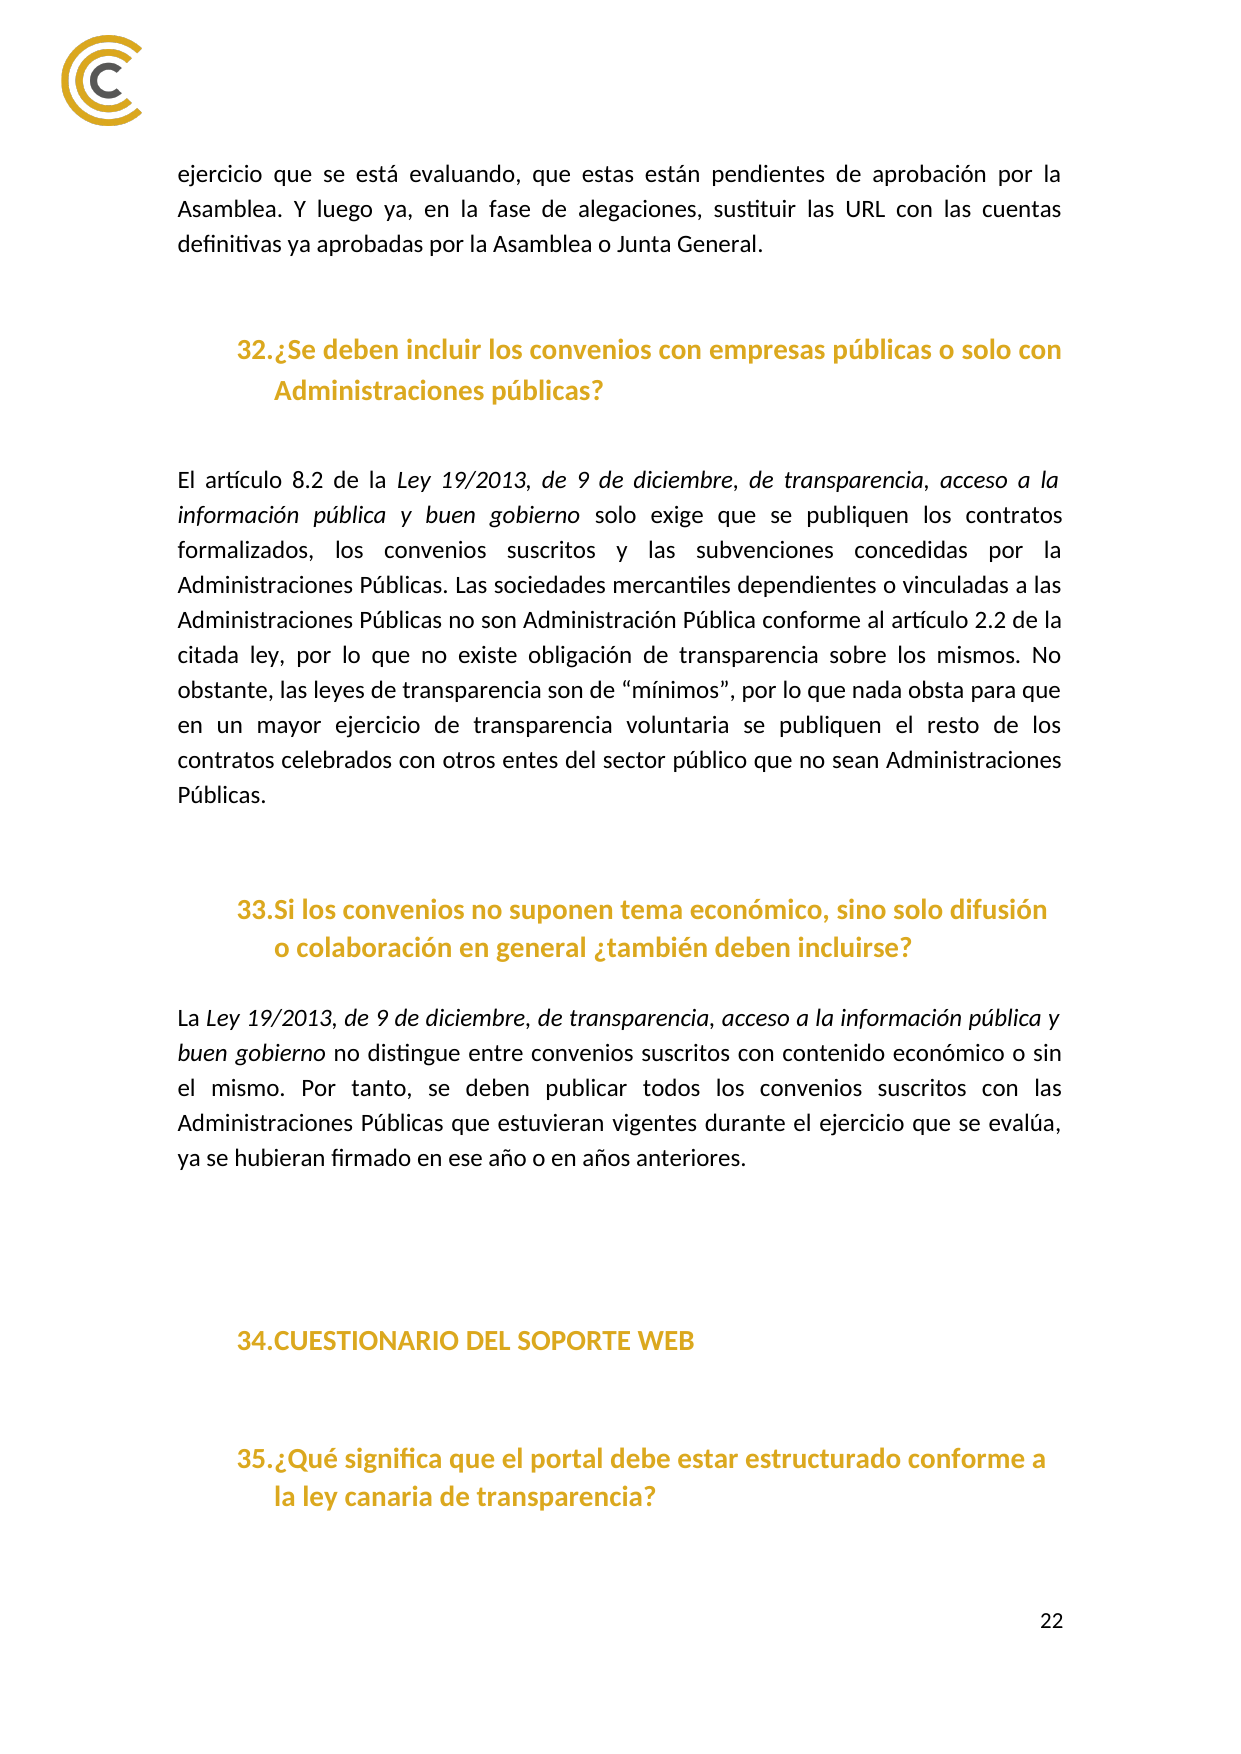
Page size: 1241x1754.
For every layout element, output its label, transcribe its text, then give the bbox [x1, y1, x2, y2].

subtitle Si los convenios no suponen tema económico, sino solo difusión o colaboración en general ¿también deben incluirse? [236, 891, 1063, 965]
text ejercicio que se está evaluando, que estas están pendientes de aprobación por la Asamblea. Y luego ya, en la fase de alegaciones, sustituir las URL con las cuentas definitivas ya aprobadas por la Asamblea o Junta General. [177, 158, 1063, 258]
subtitle CUESTIONARIO DEL SOPORTE WEB [236, 1322, 1063, 1358]
subtitle ¿Qué significa que el portal debe estar estructurado conforme a la ley canaria de transparencia? [236, 1440, 1063, 1514]
text La Ley 19/2013, de 9 de diciembre, de transparencia, acceso a la información pública y buen gobierno no distingue entre convenios suscritos con contenido económico o sin el mismo. Por tanto, se deben publicar todos los convenios suscritos con las Administraciones Públicas que estuvieran vigentes durante el ejercicio que se evalúa, ya se hubieran firmado en ese año o en años anteriores. [177, 1002, 1063, 1173]
subtitle ¿Se deben incluir los convenios con empresas públicas o solo con Administraciones públicas? [236, 331, 1063, 408]
text El artículo 8.2 de la Ley 19/2013, de 9 de diciembre, de transparencia, acceso a la información pública y buen gobierno solo exige que se publiquen los contratos formalizados, los convenios suscritos y las subvenciones concedidas por la Administraciones Públicas. Las sociedades mercantiles dependientes o vinculadas a las Administraciones Públicas no son Administración Pública conforme al artículo 2.2 de la citada ley, por lo que no existe obligación de transparencia sobre los mismos. No obstante, las leyes de transparencia son de “mínimos”, por lo que nada obsta para que en un mayor ejercicio de transparencia voluntaria se publiquen el resto de los contratos celebrados con otros entes del sector público que no sean Administraciones Públicas. [177, 465, 1063, 810]
